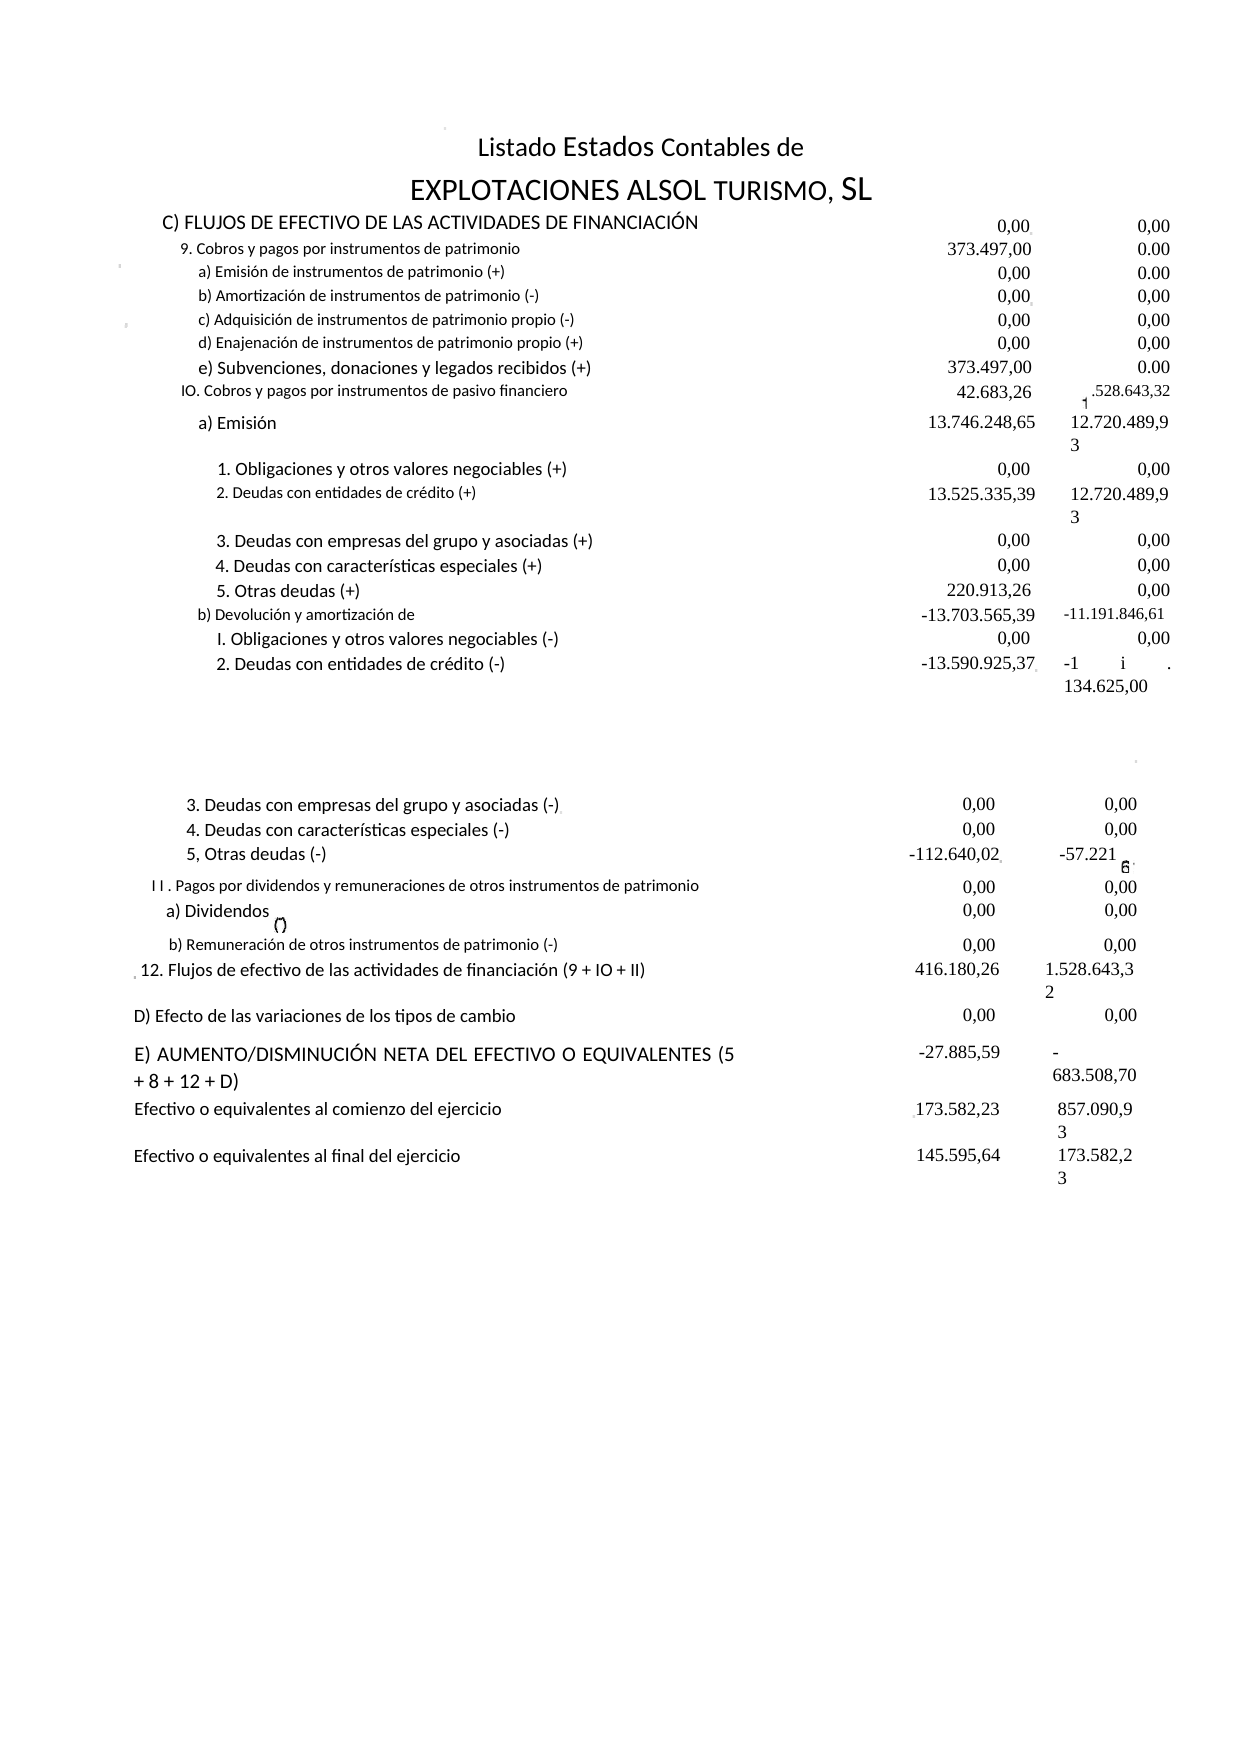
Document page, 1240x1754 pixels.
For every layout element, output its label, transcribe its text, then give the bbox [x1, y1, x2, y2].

table_cell 0,00 [921, 309, 1063, 332]
table_cell 0,00 [1064, 210, 1171, 238]
table_cell 5, Otras deudas (-) [134, 843, 909, 876]
table_cell 3. Deudas con empresas del grupo y asociadas (+) [162, 529, 921, 554]
table_cell 0,00 [921, 262, 1063, 285]
table_cell d) Enajenación de instrumentos de patrimonio propio (+) [162, 332, 921, 356]
table_cell b) Remuneración de otros instrumentos de patrimonio (-) [134, 934, 909, 958]
table_cell 0,00 [1045, 876, 1134, 899]
table_cell -13.703.565,39 [921, 604, 1063, 627]
table_cell b) Amortización de instrumentos de patrimonio (-) [162, 285, 921, 309]
table_cell 0,00 [1045, 934, 1134, 958]
table_cell E) AUMENTO/DISMINUCIÓN NETA DEL EFECTIVO O EQUIVALENTES (5 + 8 + 12 + D) [134, 1041, 909, 1097]
table_cell C) FLUJOS DE EFECTIVO DE LAS ACTIVIDADES DE FINANCIACIÓN [162, 210, 921, 238]
table_cell 0,00 [921, 332, 1063, 356]
table_cell .528.643,32 [1064, 381, 1171, 411]
table_cell I. Obligaciones y otros valores negociables (-) [162, 627, 921, 652]
table_cell 373.497,00 [921, 356, 1063, 381]
table_cell a) Emisión de instrumentos de patrimonio (+) [162, 262, 921, 285]
table_cell 2. Deudas con entidades de crédito (-) [162, 652, 921, 699]
table_cell 0,00 [1045, 899, 1134, 934]
table_cell 857.090,93 [1045, 1098, 1134, 1144]
table_cell 0,00 [1064, 332, 1171, 356]
table_cell 0,00 [1064, 285, 1171, 309]
table_cell 0.00 [1064, 238, 1171, 262]
table_cell -11.191.846,61 [1064, 604, 1171, 627]
table_cell 0,00 [921, 210, 1063, 238]
table_cell 173.582,23 [909, 1098, 1045, 1144]
table_cell D) Efecto de las variaciones de los tipos de cambio [134, 1004, 909, 1041]
table_header 0,00 [909, 793, 1045, 818]
table_cell 9. Cobros y pagos por instrumentos de patrimonio [162, 238, 921, 262]
table_cell 13.746.248,65 [921, 411, 1063, 458]
table_cell IO. Cobros y pagos por instrumentos de pasivo financiero [162, 381, 921, 411]
table_cell c) Adquisición de instrumentos de patrimonio propio (-) [162, 309, 921, 332]
table_cell 0,00 [921, 554, 1063, 579]
table_cell 220.913,26 [921, 579, 1063, 604]
table_cell 1.528.643,32 [1045, 958, 1134, 1004]
table_cell 0.00 [1064, 262, 1171, 285]
table_cell 0,00 [1064, 579, 1171, 604]
table_header [1134, 760, 1139, 1191]
table_header 0,00 [1045, 793, 1134, 818]
table_cell -13.590.925,37 [921, 652, 1063, 699]
table_cell 12. Flujos de efectivo de las actividades de financiación (9 + IO + II) [134, 958, 909, 1004]
table_cell 145.595,64 [909, 1144, 1045, 1191]
table_cell 13.525.335,39 [921, 483, 1063, 529]
table_cell -1 i . 134.625,00 [1064, 652, 1171, 699]
table_cell 1. Obligaciones y otros valores negociables (+) [162, 458, 921, 482]
table_cell 0.00 [1064, 356, 1171, 381]
table_cell 0,00 [1064, 627, 1171, 652]
table_cell 0,00 [909, 1004, 1045, 1041]
table_header [134, 760, 1134, 793]
table_cell 173.582,23 [1045, 1144, 1134, 1191]
table_cell 0,00 [1064, 309, 1171, 332]
table_cell 373.497,00 [921, 238, 1063, 262]
table_cell 0,00 [921, 458, 1063, 482]
table_cell 12.720.489,93 [1064, 411, 1171, 458]
table_cell 416.180,26 [909, 958, 1045, 1004]
table_cell 4. Deudas con características especiales (+) [162, 554, 921, 579]
table_cell -683.508,70 [1045, 1041, 1134, 1097]
table_header 3. Deudas con empresas del grupo y asociadas (-) [134, 793, 909, 818]
table_cell 0,00 [909, 876, 1045, 899]
table_cell 4. Deudas con características especiales (-) [134, 818, 909, 843]
table_cell 0,00 [921, 529, 1063, 554]
table_cell 0,00 [909, 899, 1045, 934]
table_cell 0,00 [909, 934, 1045, 958]
table_cell 0,00 [909, 818, 1045, 843]
table_cell Efectivo o equivalentes al final del ejercicio [134, 1144, 909, 1191]
table_cell Efectivo o equivalentes al comienzo del ejercicio [134, 1098, 909, 1144]
table_cell 2. Deudas con entidades de crédito (+) [162, 483, 921, 529]
table_cell I I . Pagos por dividendos y remuneraciones de otros instrumentos de patrimonio [134, 876, 909, 899]
table_cell 0,00 [1045, 1004, 1134, 1041]
table_cell a) Emisión [162, 411, 921, 458]
table_cell 0,00 [921, 627, 1063, 652]
table_cell 0,00 [1064, 529, 1171, 554]
table_cell 12.720.489,93 [1064, 483, 1171, 529]
table_cell e) Subvenciones, donaciones y legados recibidos (+) [162, 356, 921, 381]
table_cell 0,00 [1045, 818, 1134, 843]
table_cell 42.683,26 [921, 381, 1063, 411]
table_cell a) Dividendos [134, 899, 909, 934]
table_cell -112.640,02 [909, 843, 1045, 876]
table_cell b) Devolución y amortización de [162, 604, 921, 627]
table_cell 0,00 [1064, 458, 1171, 482]
table_cell -27.885,59 [909, 1041, 1045, 1097]
table_cell 5. Otras deudas (+) [162, 579, 921, 604]
table_cell 0,00 [921, 285, 1063, 309]
table_cell -57.221 [1045, 843, 1134, 876]
table_cell 0,00 [1064, 554, 1171, 579]
